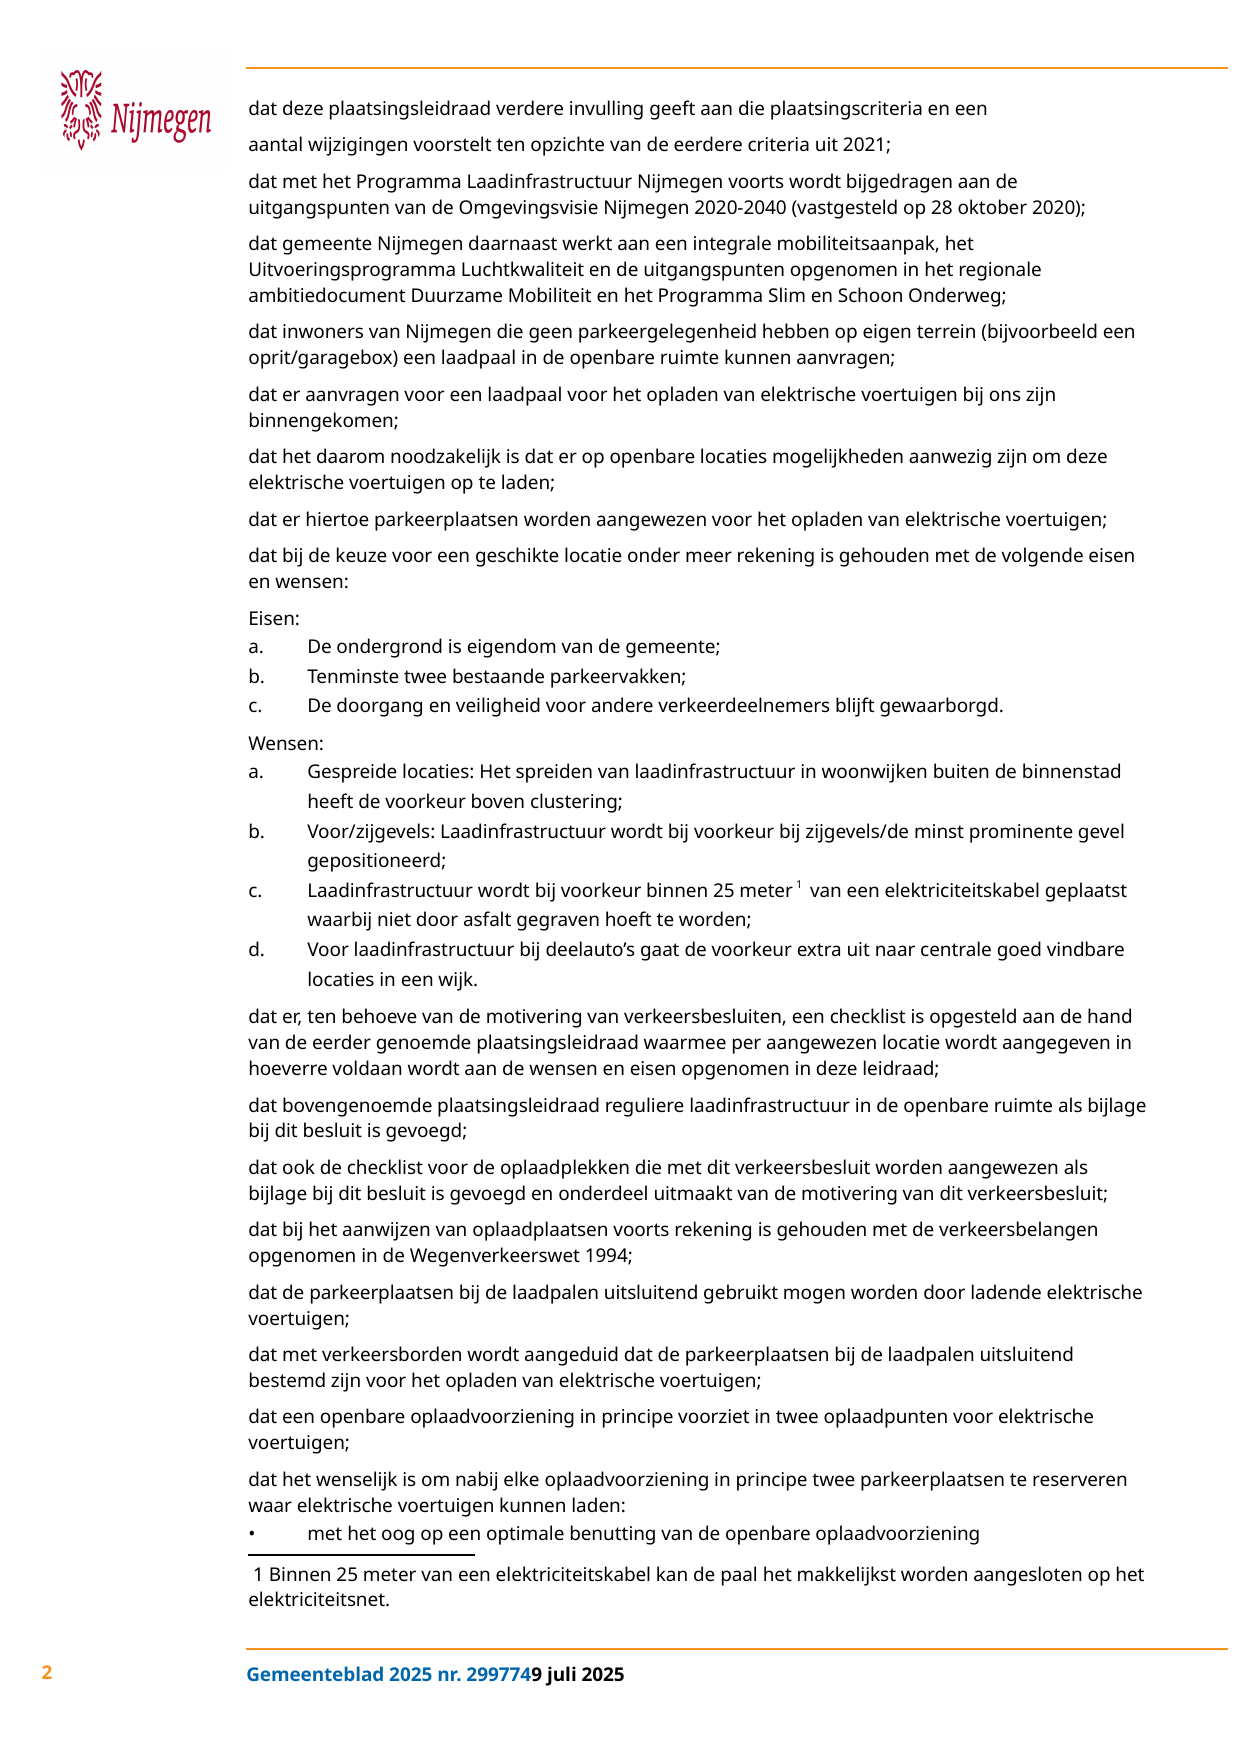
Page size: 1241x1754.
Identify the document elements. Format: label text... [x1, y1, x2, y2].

text dat bij de keuze voor een geschikte locatie onder meer rekening is gehouden met de volgende eisen en wensen: [248, 542, 1152, 594]
text dat met verkeersborden wordt aangeduid dat de parkeerplaatsen bij de laadpalen uitsluitend bestemd zijn voor het opladen van elektrische voertuigen; [248, 1341, 1152, 1393]
picture [41, 47, 231, 172]
text dat ook de checklist voor de oplaadplekken die met dit verkeersbesluit worden aangewezen als bijlage bij dit besluit is gevoegd en onderdeel uitmaakt van de motivering van dit verkeersbesluit; [248, 1154, 1152, 1206]
text Eisen: [248, 605, 1152, 631]
list Binnen 25 meter van een elektriciteitskabel kan de paal het makkelijkst worden aangesloten op het elektriciteitsnet. [248, 1561, 1152, 1612]
text dat inwoners van Nijmegen die geen parkeergelegenheid hebben op eigen terrein (bijvoorbeeld een oprit/garagebox) een laadpaal in de openbare ruimte kunnen aanvragen; [248, 319, 1152, 370]
list met het oog op een optimale benutting van de openbare oplaadvoorziening [248, 1520, 1152, 1546]
text dat een openbare oplaadvoorziening in principe voorziet in twee oplaadpunten voor elektrische voertuigen; [248, 1404, 1152, 1455]
text Wensen: [248, 730, 1152, 756]
text dat er hiertoe parkeerplaatsen worden aangewezen voor het opladen van elektrische voertuigen; [248, 506, 1152, 532]
list Gespreide locaties: Het spreiden van laadinfrastructuur in woonwijken buiten de binnenstad heeft de voorkeur boven clustering; [248, 759, 1152, 814]
text dat het wenselijk is om nabij elke oplaadvoorziening in principe twee parkeerplaatsen te reserveren waar elektrische voertuigen kunnen laden: [248, 1466, 1152, 1518]
text dat de parkeerplaatsen bij de laadpalen uitsluitend gebruikt mogen worden door ladende elektrische voertuigen; [248, 1279, 1152, 1330]
text dat bij het aanwijzen van oplaadplaatsen voorts rekening is gehouden met de verkeersbelangen opgenomen in de Wegenverkeerswet 1994; [248, 1217, 1152, 1268]
text dat er aanvragen voor een laadpaal voor het opladen van elektrische voertuigen bij ons zijn binnengekomen; [248, 381, 1152, 432]
list Tenminste twee bestaande parkeervakken; [248, 663, 1152, 688]
text dat deze plaatsingsleidraad verdere invulling geeft aan die plaatsingscriteria en een [248, 95, 1152, 121]
list Laadinfrastructuur wordt bij voorkeur binnen 25 meter van een elektriciteitskabel geplaatst waarbij niet door asfalt gegraven hoeft te worden; [248, 877, 1152, 932]
text aantal wijzigingen voorstelt ten opzichte van de eerdere criteria uit 2021; [248, 131, 1152, 157]
list Voor/zijgevels: Laadinfrastructuur wordt bij voorkeur bij zijgevels/de minst prominente gevel gepositioneerd; [248, 818, 1152, 873]
list De doorgang en veiligheid voor andere verkeerdeelnemers blijft gewaarborgd. [248, 692, 1152, 718]
list De ondergrond is eigendom van de gemeente; [248, 633, 1152, 659]
text dat gemeente Nijmegen daarnaast werkt aan een integrale mobiliteitsaanpak, het Uitvoeringsprogramma Luchtkwaliteit en de uitgangspunten opgenomen in het regionale ambitiedocument Duurzame Mobiliteit en het Programma Slim en Schoon Onderweg; [248, 231, 1152, 308]
text dat bovengenoemde plaatsingsleidraad reguliere laadinfrastructuur in de openbare ruimte als bijlage bij dit besluit is gevoegd; [248, 1092, 1152, 1143]
text dat er, ten behoeve van de motivering van verkeersbesluiten, een checklist is opgesteld aan de hand van de eerder genoemde plaatsingsleidraad waarmee per aangewezen locatie wordt aangegeven in hoeverre voldaan wordt aan de wensen en eisen opgenomen in deze leidraad; [248, 1004, 1152, 1081]
list Voor laadinfrastructuur bij deelauto’s gaat de voorkeur extra uit naar centrale goed vindbare locaties in een wijk. [248, 936, 1152, 991]
text dat met het Programma Laadinfrastructuur Nijmegen voorts wordt bijgedragen aan de uitgangspunten van de Omgevingsvisie Nijmegen 2020-2040 (vastgesteld op 28 oktober 2020); [248, 168, 1152, 219]
text dat het daarom noodzakelijk is dat er op openbare locaties mogelijkheden aanwezig zijn om deze elektrische voertuigen op te laden; [248, 443, 1152, 495]
